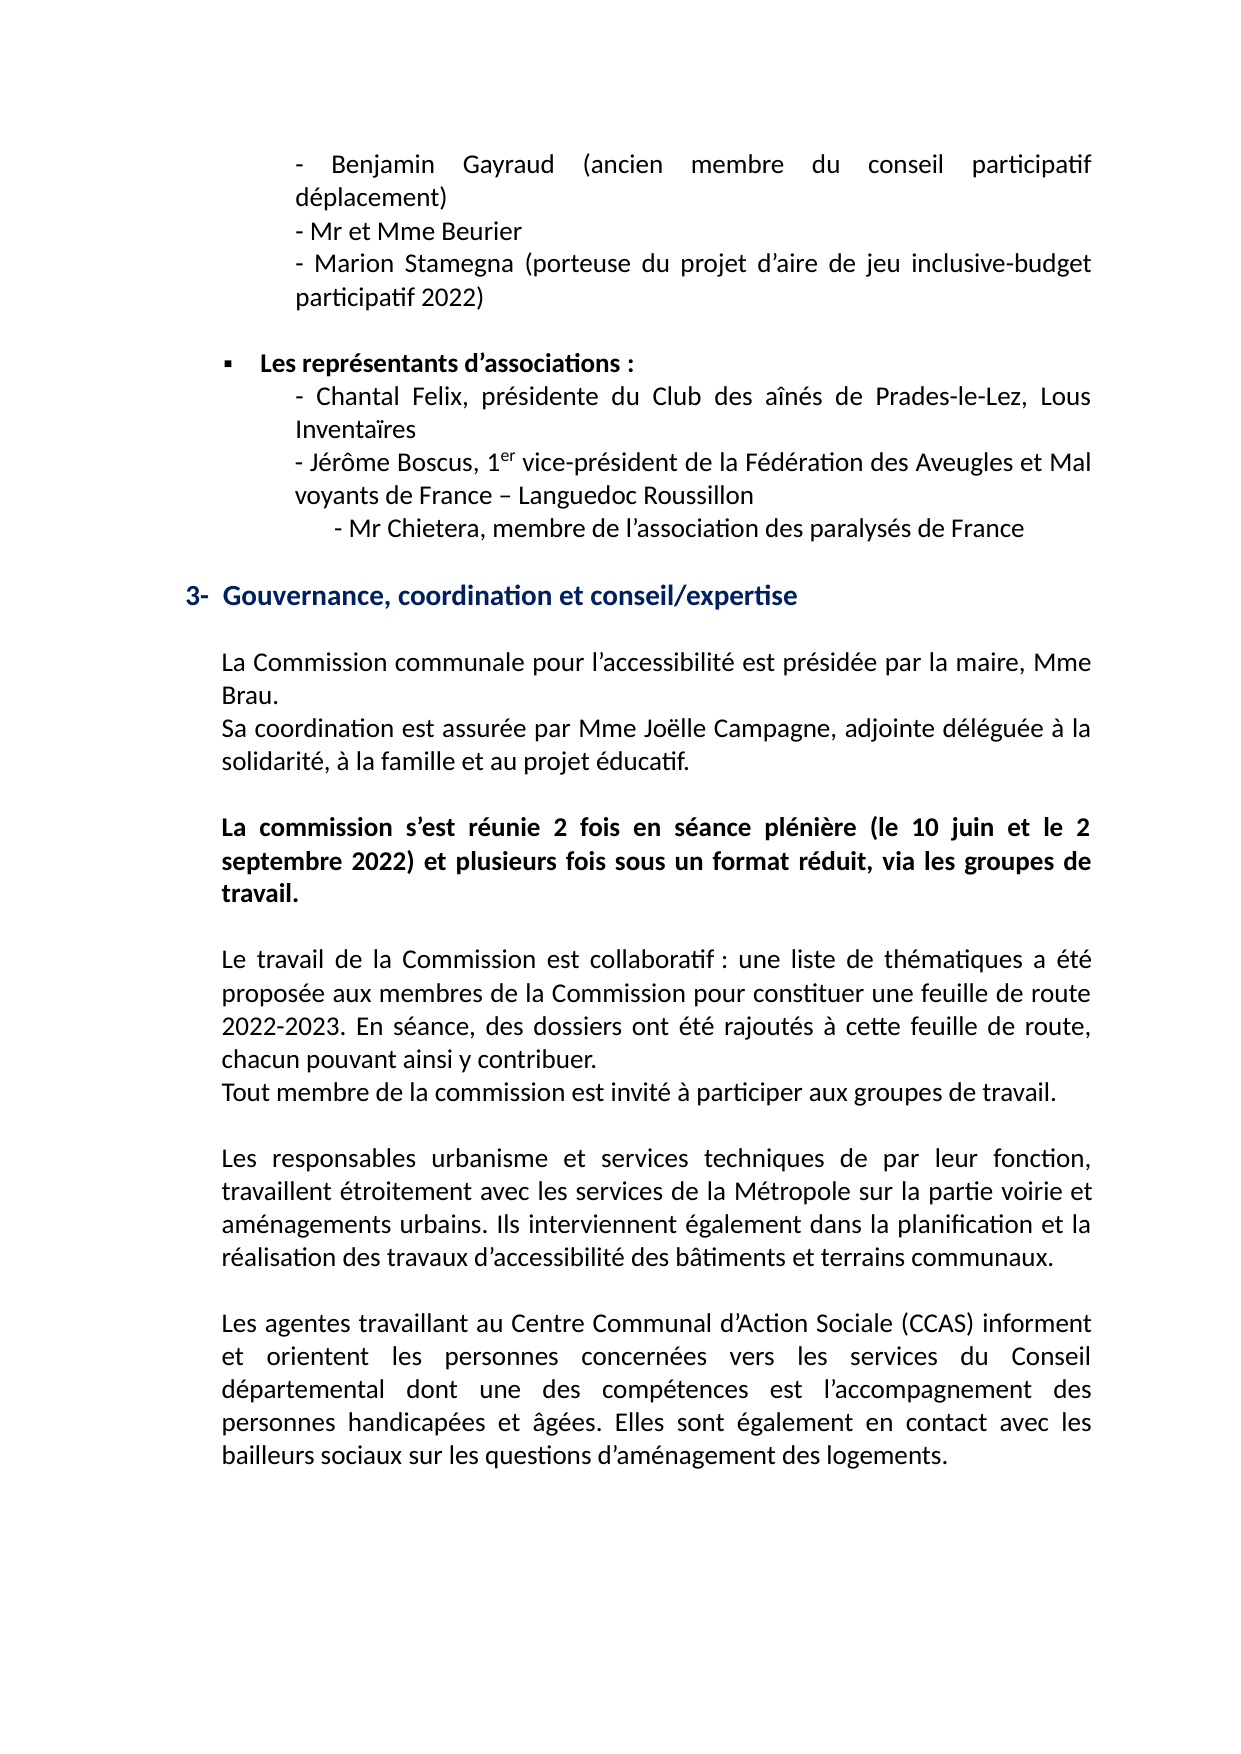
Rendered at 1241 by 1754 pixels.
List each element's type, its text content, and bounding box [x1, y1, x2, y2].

list - Marion Stamegna (porteuse du projet d’aire de jeu inclusive-budget participatif 2022) [295, 247, 1093, 313]
text Sa coordination est assurée par Mme Joëlle Campagne, adjointe déléguée à la solidarité, à la famille et au projet éducatif. [221, 712, 1093, 778]
list - Mr et Mme Beurier [295, 214, 1093, 247]
list - Mr Chietera, membre de l’association des paralysés de France [260, 511, 1093, 544]
text Le travail de la Commission est collaboratif : une liste de thématiques a été proposée aux membres de la Commission pour constituer une feuille de route 2022-2023. En séance, des dossiers ont été rajoutés à cette feuille de route, chacun pouvant ainsi y contribuer. [221, 943, 1093, 1075]
list - Chantal Felix, présidente du Club des aînés de Prades-le-Lez, Lous Inventaïres [295, 379, 1093, 445]
text Tout membre de la commission est invité à participer aux groupes de travail. [221, 1075, 1093, 1108]
text Les agentes travaillant au Centre Communal d’Action Sociale (CCAS) informent et orientent les personnes concernées vers les services du Conseil départemental dont une des compétences est l’accompagnement des personnes handicapées et âgées. Elles sont également en contact avec les bailleurs sociaux sur les questions d’aménagement des logements. [221, 1306, 1093, 1471]
text Les responsables urbanisme et services techniques de par leur fonction, travaillent étroitement avec les services de la Métropole sur la partie voirie et aménagements urbains. Ils interviennent également dans la planification et la réalisation des travaux d’accessibilité des bâtiments et terrains communaux. [221, 1141, 1093, 1273]
list - Jérôme Boscus, 1er vice-président de la Fédération des Aveugles et Mal voyants de France – Languedoc Roussillon [294, 445, 1093, 511]
list - Benjamin Gayraud (ancien membre du conseil participatif déplacement) [295, 148, 1093, 214]
list Gouvernance, coordination et conseil/expertise [185, 577, 1093, 612]
text La commission s’est réunie 2 fois en séance plénière (le 10 juin et le 2 septembre 2022) et plusieurs fois sous un format réduit, via les groupes de travail. [221, 811, 1093, 910]
text La Commission communale pour l’accessibilité est présidée par la maire, Mme Brau. [221, 646, 1093, 712]
list Les représentants d’associations : [223, 346, 1093, 379]
